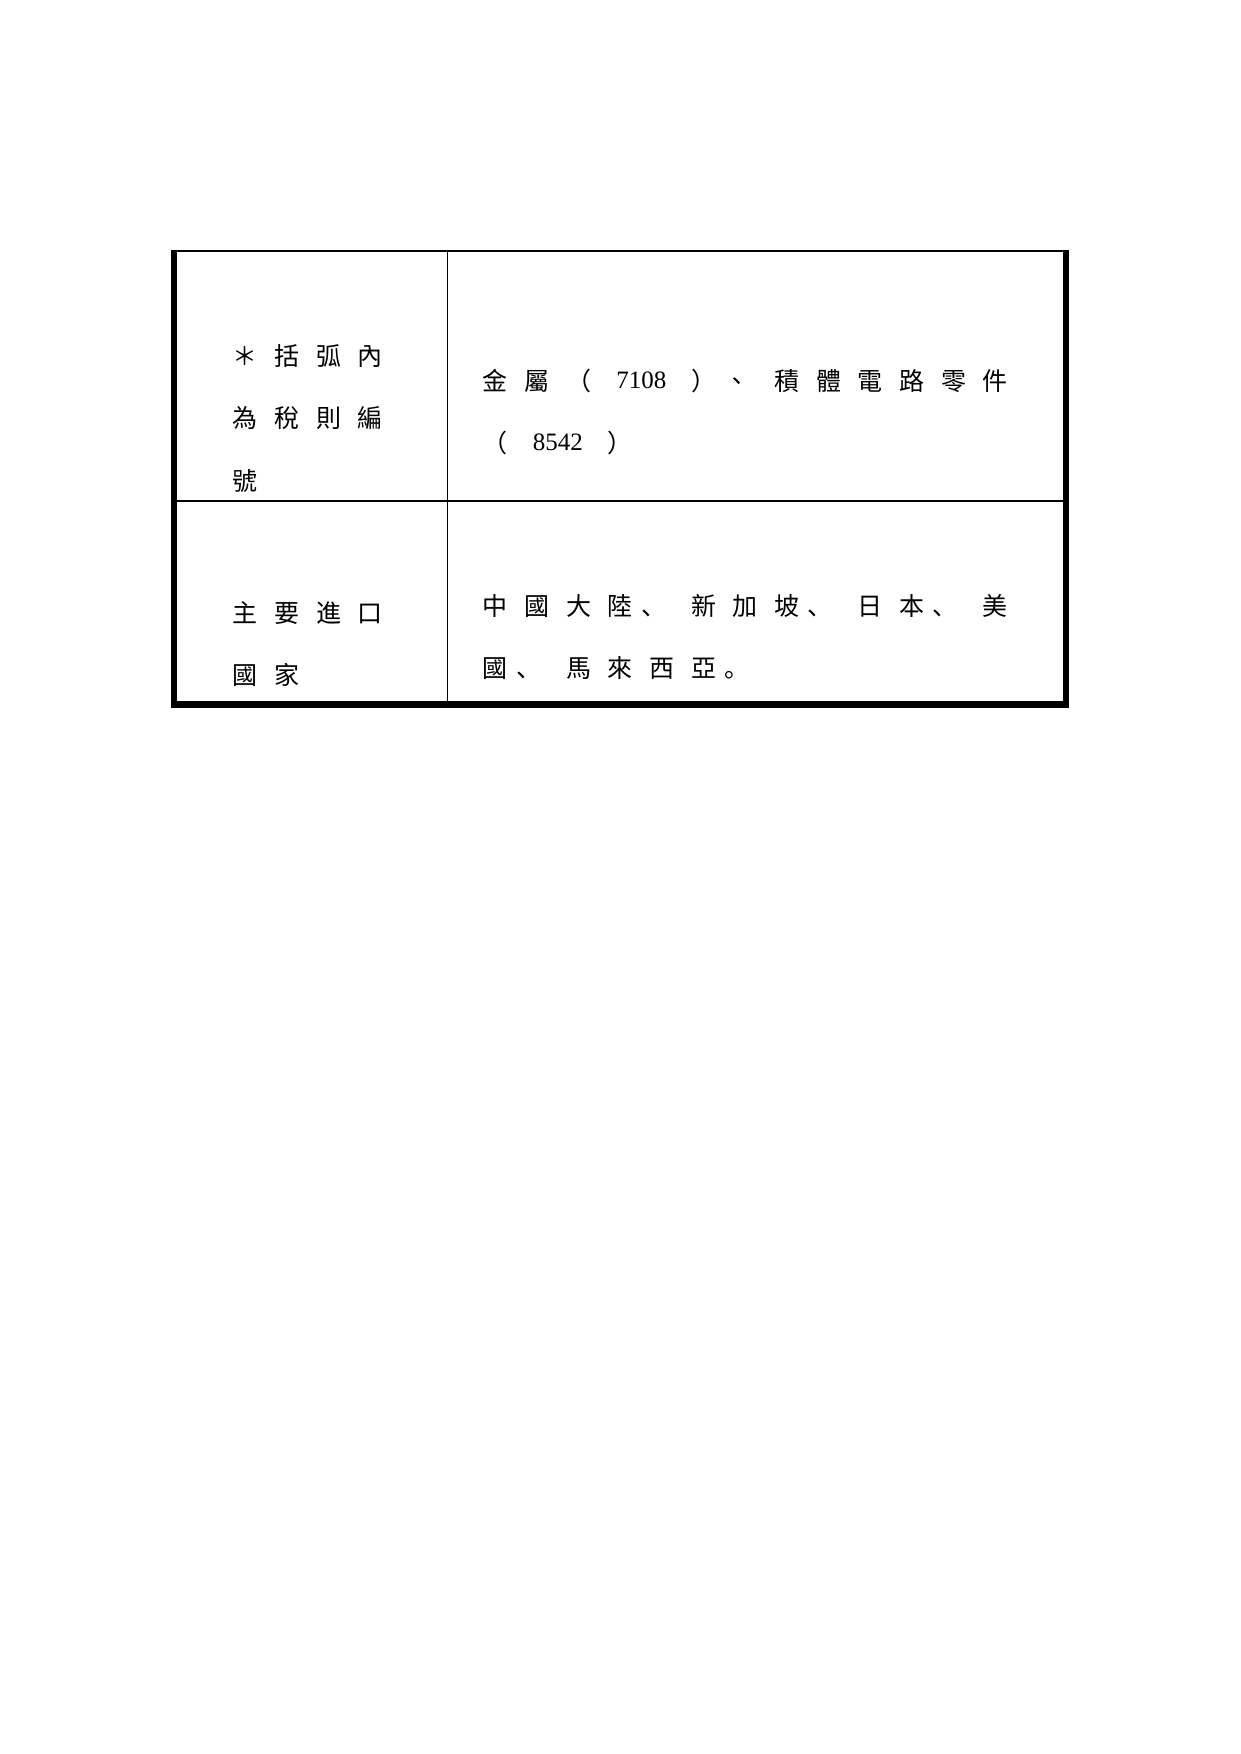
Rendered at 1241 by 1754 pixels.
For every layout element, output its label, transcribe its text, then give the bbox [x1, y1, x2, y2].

table_cell ＊括弧內為稅則編號 [177, 252, 447, 500]
table_cell 金屬（7108）、積體電路零件（8542） [448, 252, 1063, 500]
table_cell 中國大陸、新加坡、日本、美國、馬來西亞。 [448, 502, 1063, 701]
table_cell 主要進口國家 [177, 502, 447, 701]
